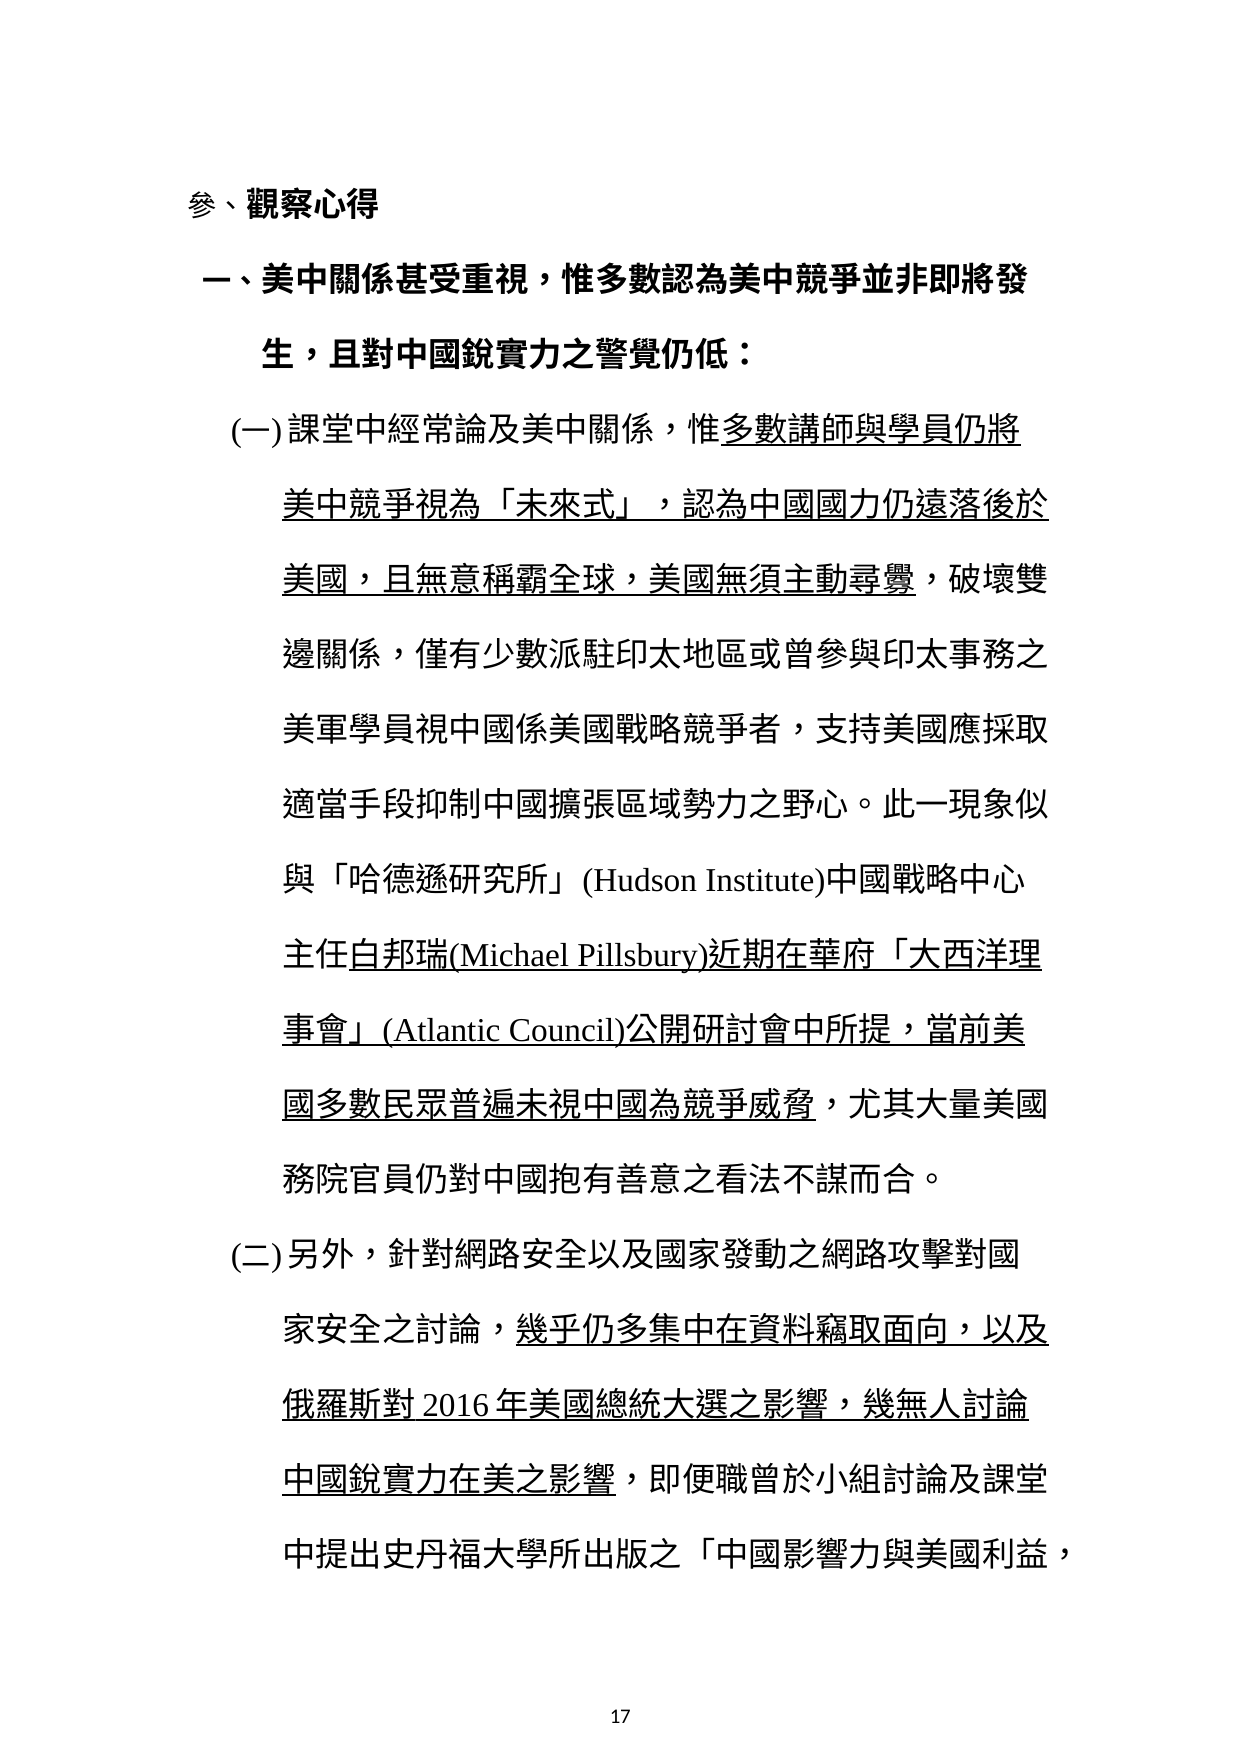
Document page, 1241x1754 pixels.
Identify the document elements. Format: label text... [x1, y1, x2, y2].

list 課堂中經常論及美中關係，惟多數講師與學員仍將美中競爭視為「未來式」，認為中國國力仍遠落後於美國，且無意稱霸全球，美國無須主動尋釁，破壞雙邊關係，僅有少數派駐印太地區或曾參與印太事務之美軍學員視中國係美國戰略競爭者，支持美國應採取適當手段抑制中國擴張區域勢力之野心。此一現象似與「哈德遜研究所」(Hudson Institute)中國戰略中心主任白邦瑞(Michael Pillsbury)近期在華府「大西洋理事會」(Atlantic Council)公開研討會中所提，當前美國多數民眾普遍未視中國為競爭威脅，尤其大量美國務院官員仍對中國抱有善意之看法不謀而合。 [282, 389, 1053, 1214]
list 另外，針對網路安全以及國家發動之網路攻擊對國家安全之討論，幾乎仍多集中在資料竊取面向，以及俄羅斯對2016年美國總統大選之影響，幾無人討論中國銳實力在美之影響，即便職曾於小組討論及課堂中提出史丹福大學所出版之「中國影響力與美國利益，提高建設性警惕」報告以及中國銳實力在臺灣之影響，所能引起之共鳴有限，由此可見，對中國銳實力之警覺或與對中國戰略意圖之認知相互關聯，愈認為中國無戰略野心、不會威脅美國家利益，愈不會對中國銳實力操作有所察覺。 [282, 1214, 1053, 1589]
list 觀察心得 [187, 164, 1053, 239]
list 美中關係甚受重視，惟多數認為美中競爭並非即將發生，且對中國銳實力之警覺仍低： [202, 239, 1053, 389]
